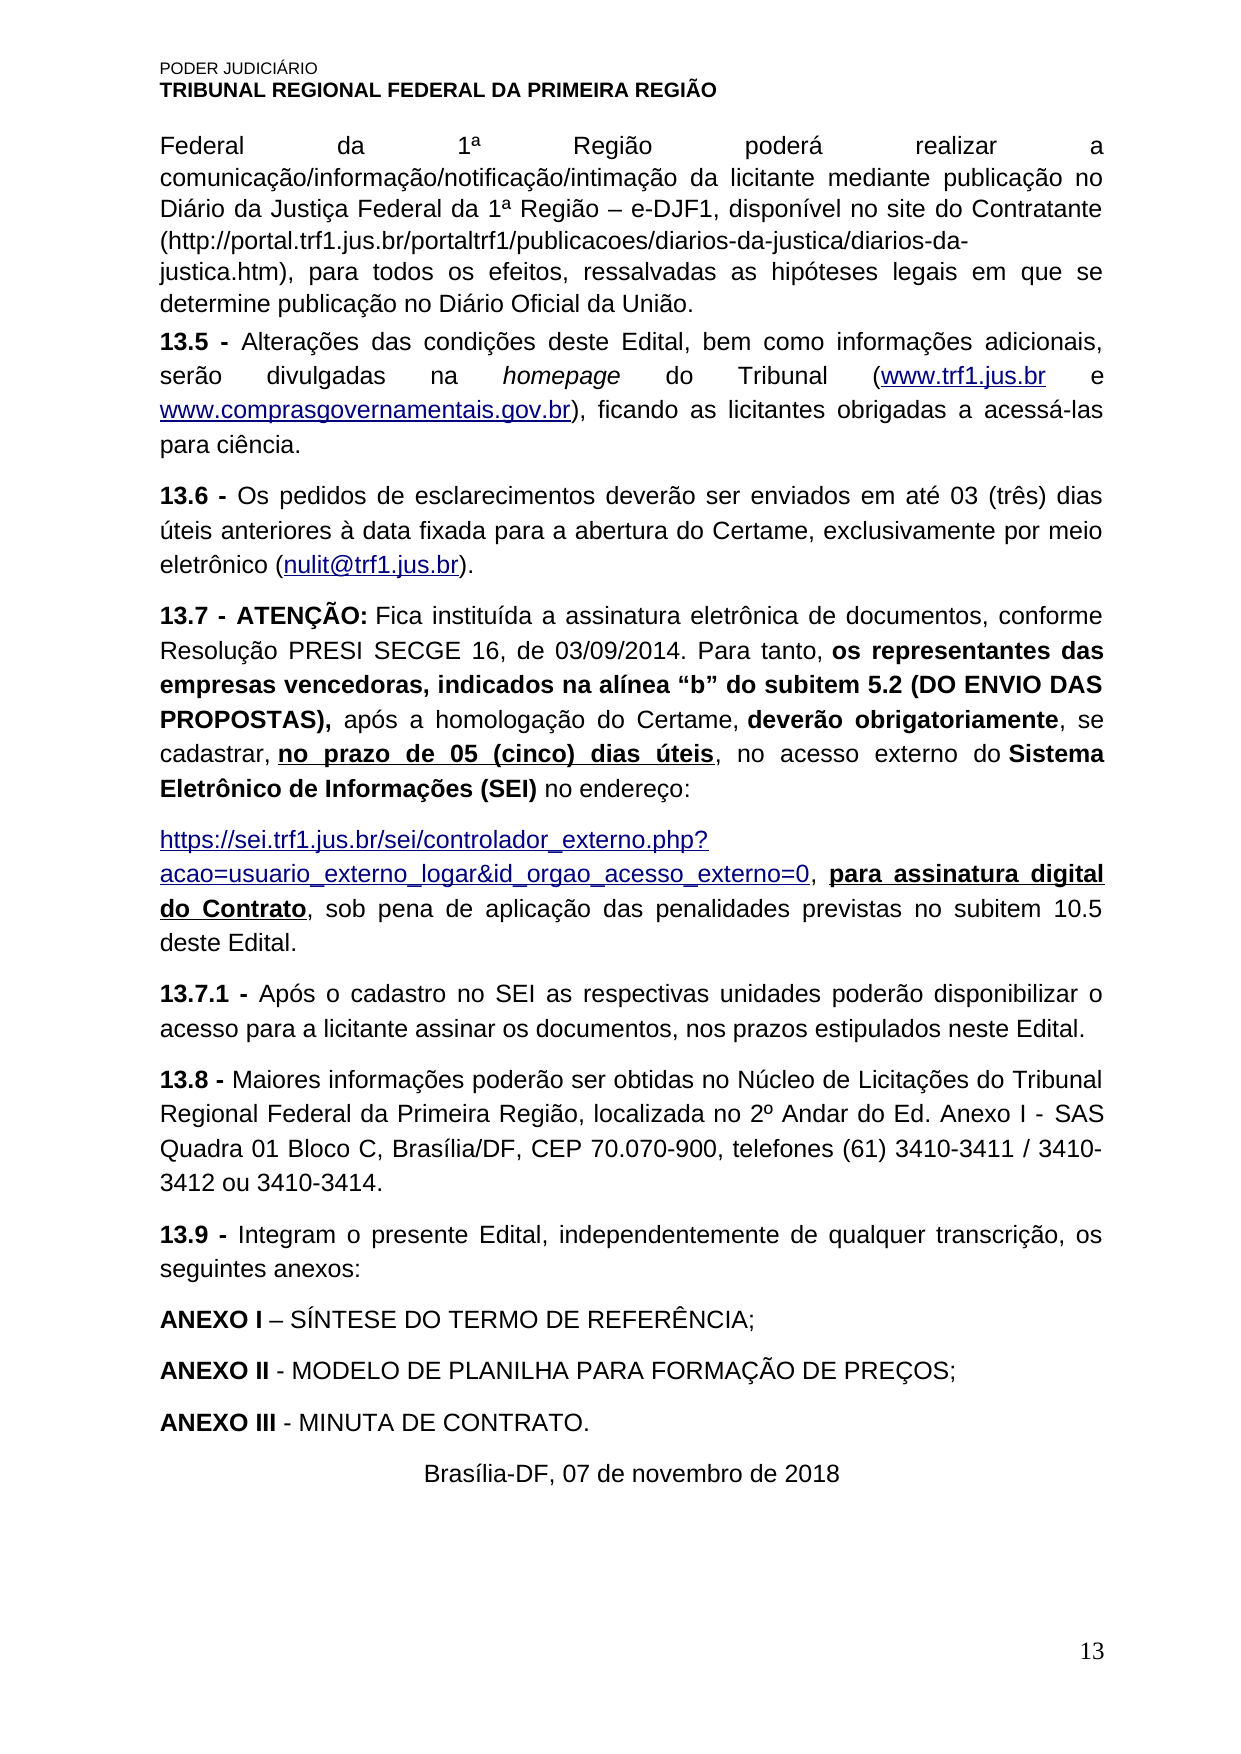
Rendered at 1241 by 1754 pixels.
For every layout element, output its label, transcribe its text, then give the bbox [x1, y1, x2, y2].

text 13.7 - ATENÇÃO: Fica instituída a assinatura eletrônica de documentos, conforme Resolução PRESI SECGE 16, de 03/09/2014. Para tanto, os representantes das empresas vencedoras, indicados na alínea “b” do subitem 5.2 (DO ENVIO DAS PROPOSTAS), após a homologação do Certame, deverão obrigatoriamente, se cadastrar, no prazo de 05 (cinco) dias úteis, no acesso externo do Sistema Eletrônico de Informações (SEI) no endereço: [159, 601, 1104, 802]
text 13.5 - Alterações das condições deste Edital, bem como informações adicionais, serão divulgadas na homepage do Tribunal (www.trf1.jus.br e www.comprasgovernamentais.gov.br), ficando as licitantes obrigadas a acessá-las para ciência. [159, 327, 1104, 459]
text https://sei.trf1.jus.br/sei/controlador_externo.php?acao=usuario_externo_logar&id_orgao_acesso_externo=0, para assinatura digital do Contrato, sob pena de aplicação das penalidades previstas no subitem 10.5 deste Edital. [159, 825, 1104, 957]
text ANEXO III - MINUTA DE CONTRATO. [159, 1407, 1104, 1436]
text 13.6 - Os pedidos de esclarecimentos deverão ser enviados em até 03 (três) dias úteis anteriores à data fixada para a abertura do Certame, exclusivamente por meio eletrônico (nulit@trf1.jus.br). [159, 481, 1104, 579]
text ANEXO II - MODELO DE PLANILHA PARA FORMAÇÃO DE PREÇOS; [159, 1356, 1104, 1385]
text Brasília-DF, 07 de novembro de 2018 [159, 1459, 1104, 1487]
text Federal da 1ª Região poderá realizar a comunicação/informação/notificação/intimação da licitante mediante publicação no Diário da Justiça Federal da 1ª Região – e-DJF1, disponível no site do Contratante (http://portal.trf1.jus.br/portaltrf1/publicacoes/diarios-da-justica/diarios-da-justica.htm), para todos os efeitos, ressalvadas as hipóteses legais em que se determine publicação no Diário Oficial da União. [159, 131, 1104, 317]
list 13.9 - Integram o presente Edital, independentemente de qualquer transcrição, os seguintes anexos: [159, 1219, 1104, 1283]
text 13.7.1 - Após o cadastro no SEI as respectivas unidades poderão disponibilizar o acesso para a licitante assinar os documentos, nos prazos estipulados neste Edital. [159, 979, 1104, 1043]
text 13.8 - Maiores informações poderão ser obtidas no Núcleo de Licitações do Tribunal Regional Federal da Primeira Região, localizada no 2º Andar do Ed. Anexo I - SAS Quadra 01 Bloco C, Brasília/DF, CEP 70.070-900, telefones (61) 3410-3411 / 3410-3412 ou 3410-3414. [159, 1065, 1104, 1197]
text ANEXO I – SÍNTESE DO TERMO DE REFERÊNCIA; [159, 1305, 1104, 1334]
